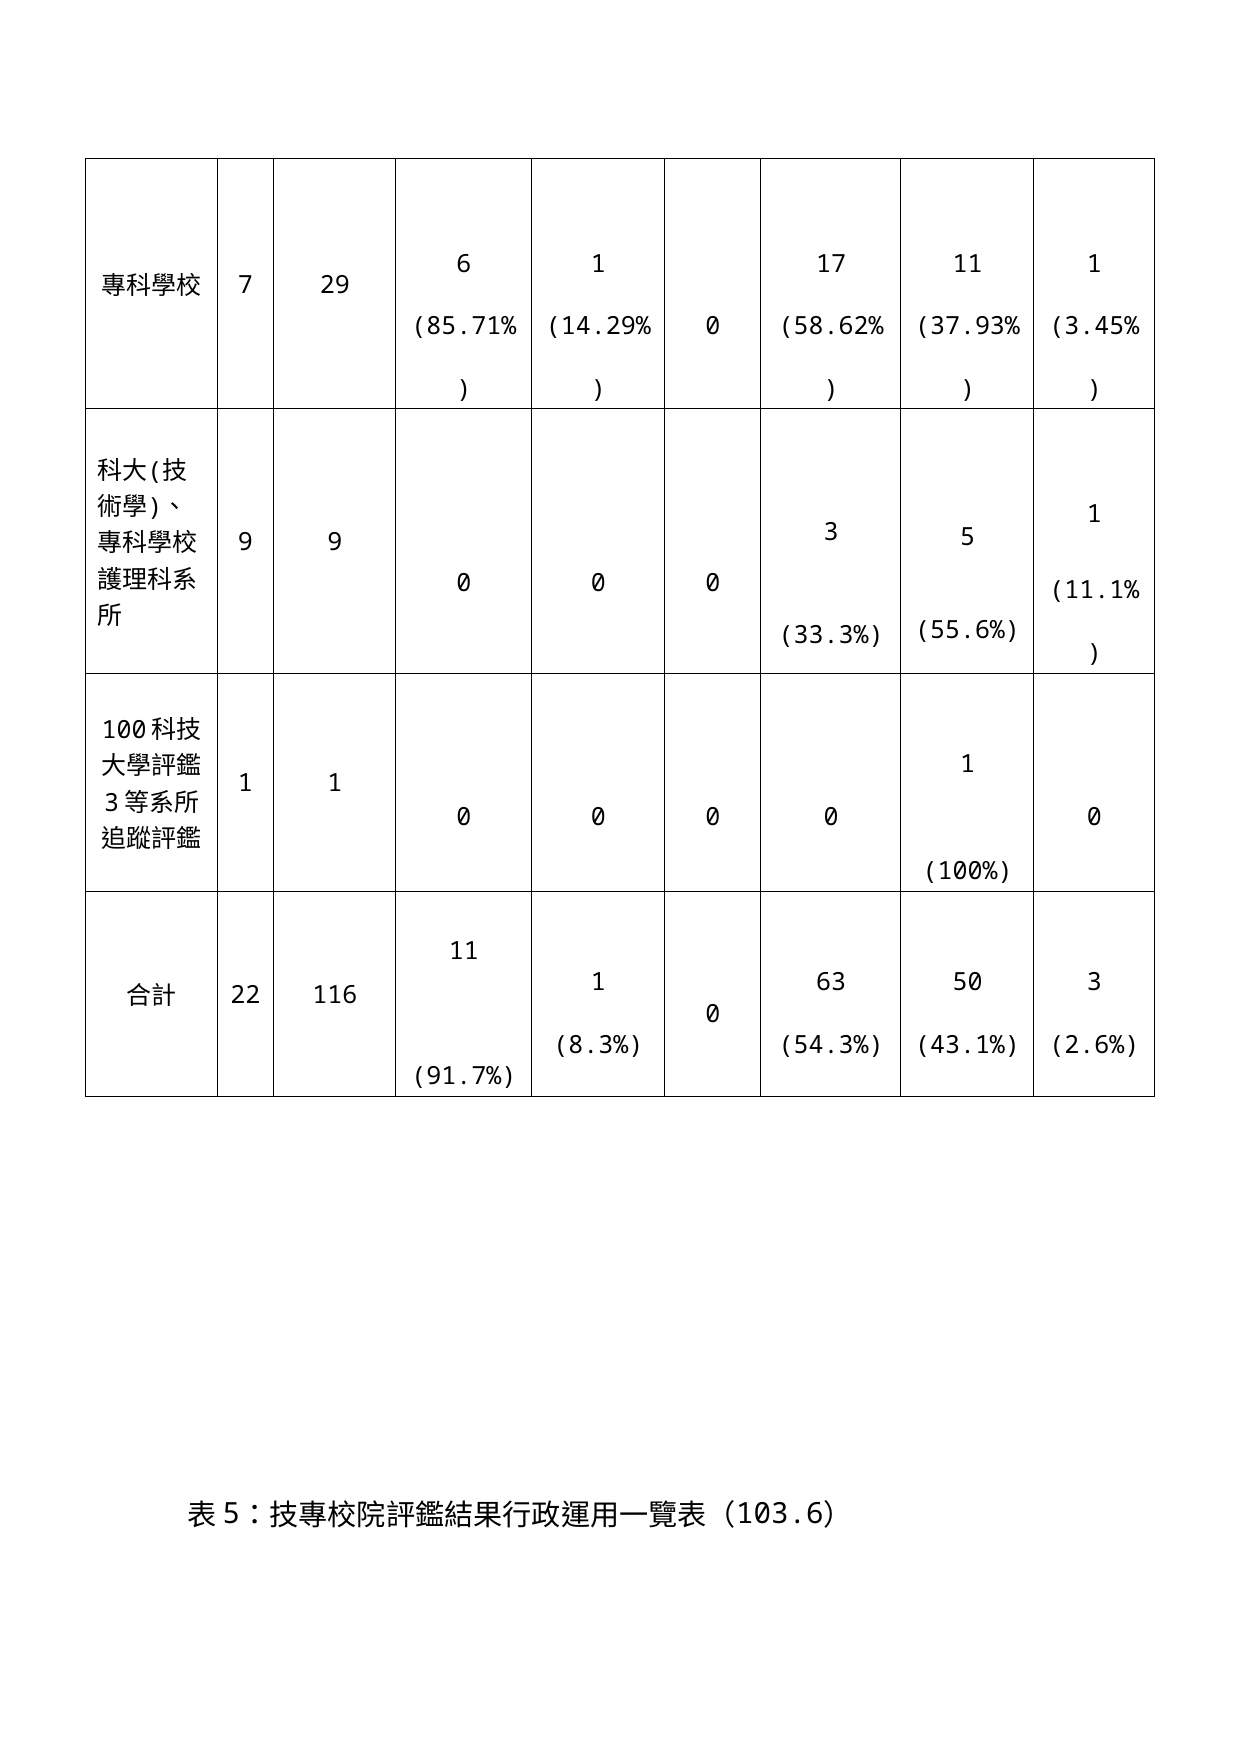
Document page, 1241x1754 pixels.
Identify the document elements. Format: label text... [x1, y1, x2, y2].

table_cell 3 (33.3%) [761, 409, 900, 673]
table_cell 1 [274, 674, 395, 891]
table_cell 0 [396, 674, 531, 891]
table_cell 50 (43.1%) [901, 892, 1033, 1096]
table_cell 100科技大學評鑑3等系所追蹤評鑑 [86, 674, 217, 891]
table_cell 1 [218, 674, 273, 891]
table_cell 22 [218, 892, 273, 1096]
table_cell 9 [274, 409, 395, 673]
table_cell 1 (11.1%) [1034, 409, 1154, 673]
table_cell 5 (55.6%) [901, 409, 1033, 673]
table_cell 11 (91.7%) [396, 892, 531, 1096]
text 表5：技專校院評鑑結果行政運用一覽表（103.6） [187, 1471, 1053, 1533]
table_cell 9 [218, 409, 273, 673]
table_cell 3 (2.6%) [1034, 892, 1154, 1096]
table_cell 0 [1034, 674, 1154, 891]
table_cell 0 [665, 892, 760, 1096]
table_cell 0 [396, 409, 531, 673]
table_cell 1 (8.3%) [532, 892, 664, 1096]
table_cell 專科學校 [86, 159, 217, 408]
table_cell 0 [532, 409, 664, 673]
table_cell 0 [665, 409, 760, 673]
table_cell 17 (58.62%) [761, 159, 900, 408]
table_cell 7 [218, 159, 273, 408]
table_cell 科大(技術學)、專科學校護理科系所 [86, 409, 217, 673]
table_cell 29 [274, 159, 395, 408]
table_cell 116 [274, 892, 395, 1096]
table_cell 1 (100%) [901, 674, 1033, 891]
table_cell 1 (14.29%) [532, 159, 664, 408]
table_cell 11 (37.93%) [901, 159, 1033, 408]
table_cell 0 [665, 159, 760, 408]
table_cell 合計 [86, 892, 217, 1096]
table_cell 0 [532, 674, 664, 891]
table_cell 0 [665, 674, 760, 891]
table_cell 6 (85.71%) [396, 159, 531, 408]
table_cell 1 (3.45%) [1034, 159, 1154, 408]
table_cell 63 (54.3%) [761, 892, 900, 1096]
table_cell 0 [761, 674, 900, 891]
